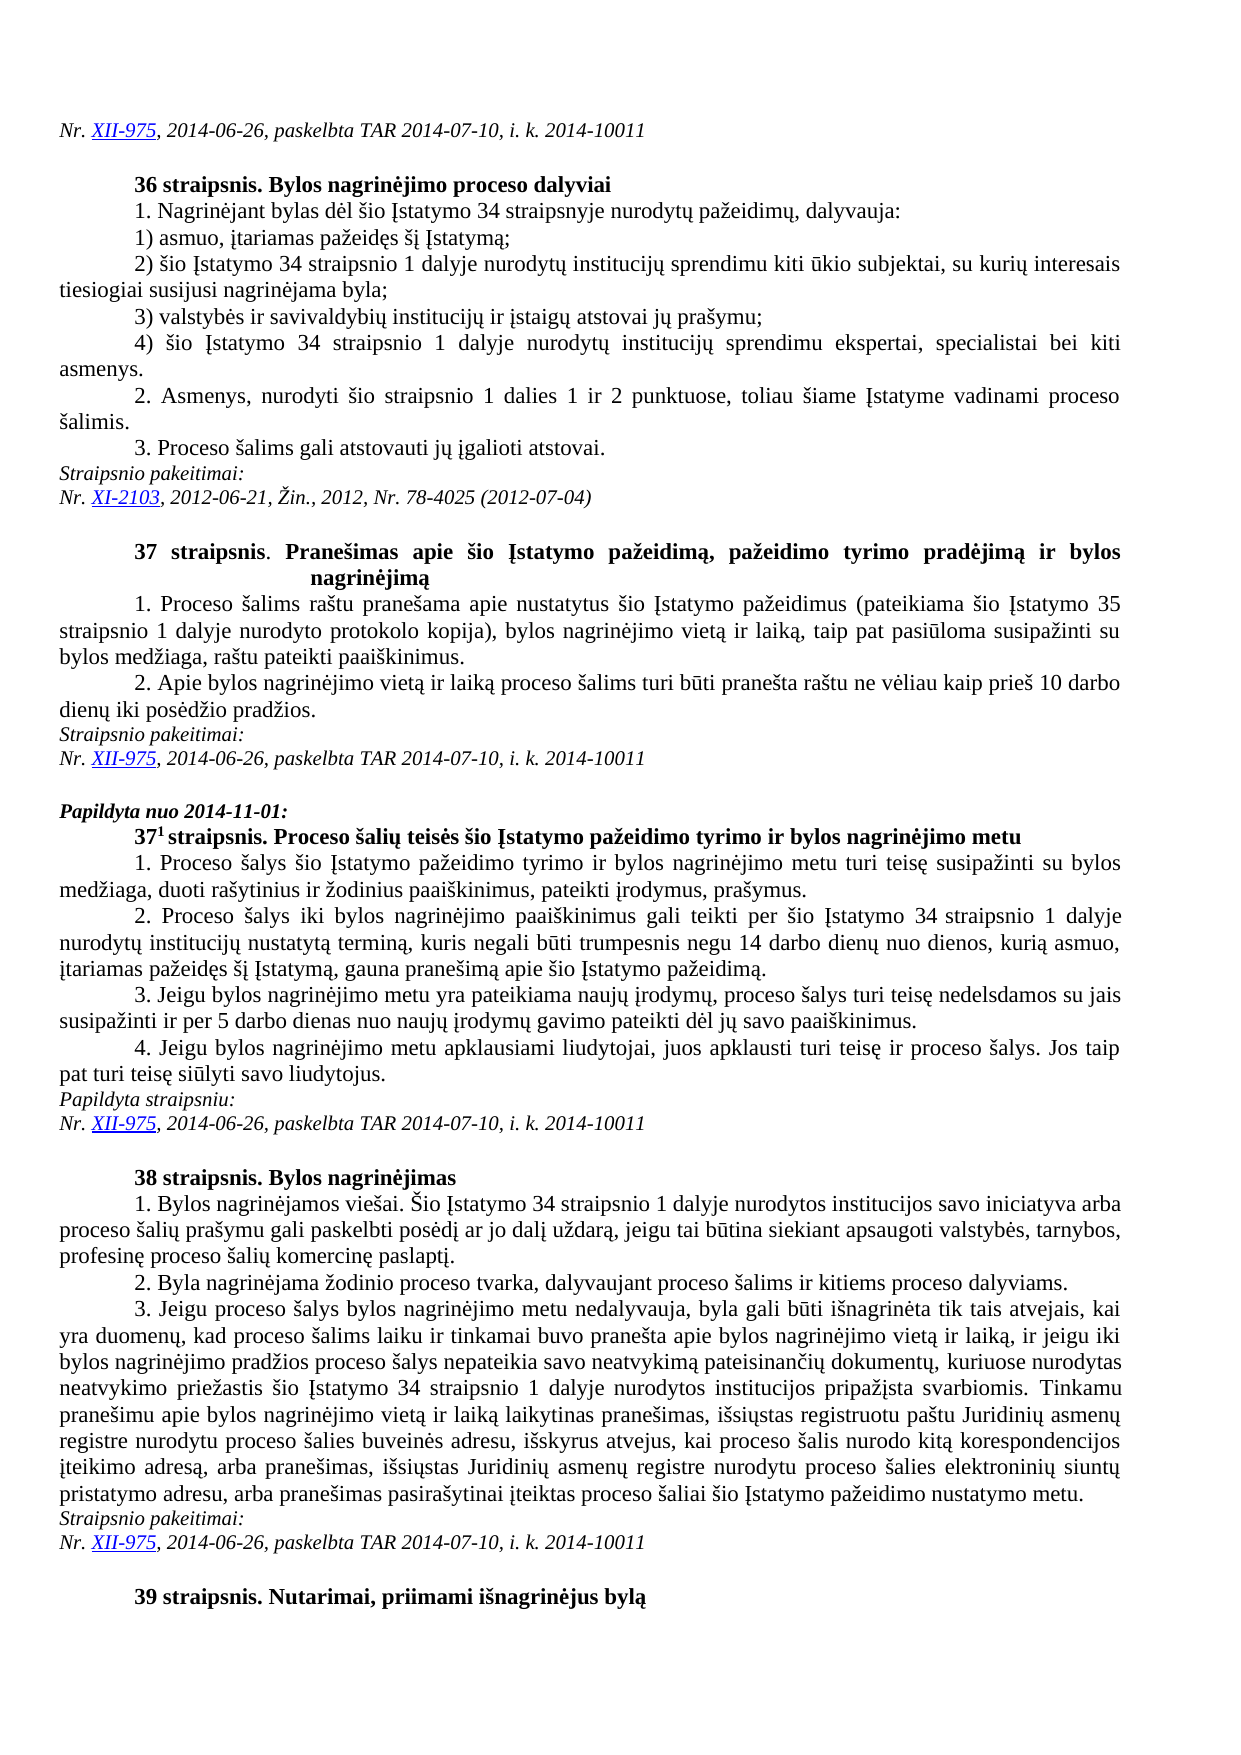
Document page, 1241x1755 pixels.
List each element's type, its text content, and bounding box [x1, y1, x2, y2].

text Nr. XII-975, 2014-06-26, paskelbta TAR 2014-07-10, i. k. 2014-10011 [59, 1530, 1122, 1554]
text Nr. XI-2103, 2012-06-21, Žin., 2012, Nr. 78-4025 (2012-07-04) [59, 485, 1122, 509]
text 1. Proceso šalims raštu pranešama apie nustatytus šio Įstatymo pažeidimus (pateikiama šio Įstatymo 35 straipsnio 1 dalyje nurodyto protokolo kopija), bylos nagrinėjimo vietą ir laiką, taip pat pasiūloma susipažinti su bylos medžiaga, raštu pateikti paaiškinimus. [59, 590, 1122, 669]
text 39 straipsnis. Nutarimai, priimami išnagrinėjus bylą [59, 1583, 1122, 1609]
text Nr. XII-975, 2014-06-26, paskelbta TAR 2014-07-10, i. k. 2014-10011 [59, 118, 1122, 142]
text 4. Jeigu bylos nagrinėjimo metu apklausiami liudytojai, juos apklausti turi teisę ir proceso šalys. Jos taip pat turi teisę siūlyti savo liudytojus. [59, 1034, 1122, 1087]
text 2. Apie bylos nagrinėjimo vietą ir laiką proceso šalims turi būti pranešta raštu ne vėliau kaip prieš 10 darbo dienų iki posėdžio pradžios. [59, 669, 1122, 722]
text 37 straipsnis. Pranešimas apie šio Įstatymo pažeidimą, pažeidimo tyrimo pradėjimą ir bylos nagrinėjimą [134, 538, 1122, 590]
text 2) šio Įstatymo 34 straipsnio 1 dalyje nurodytų institucijų sprendimu kiti ūkio subjektai, su kurių interesais tiesiogiai susijusi nagrinėjama byla; [59, 250, 1122, 303]
text 2. Asmenys, nurodyti šio straipsnio 1 dalies 1 ir 2 punktuose, toliau šiame Įstatyme vadinami proceso šalimis. [59, 382, 1122, 434]
text 36 straipsnis. Bylos nagrinėjimo proceso dalyviai [59, 171, 1122, 197]
text Papildyta nuo 2014-11-01: [59, 799, 1122, 823]
text 371 straipsnis. Proceso šalių teisės šio Įstatymo pažeidimo tyrimo ir bylos nagrinėjimo metu [134, 823, 1122, 849]
text 1) asmuo, įtariamas pažeidęs šį Įstatymą; [59, 224, 1122, 250]
text 2. Byla nagrinėjama žodinio proceso tvarka, dalyvaujant proceso šalims ir kitiems proceso dalyviams. [59, 1269, 1122, 1295]
text 2. Proceso šalys iki bylos nagrinėjimo paaiškinimus gali teikti per šio Įstatymo 34 straipsnio 1 dalyje nurodytų institucijų nustatytą terminą, kuris negali būti trumpesnis negu 14 darbo dienų nuo dienos, kurią asmuo, įtariamas pažeidęs šį Įstatymą, gauna pranešimą apie šio Įstatymo pažeidimą. [59, 902, 1122, 981]
text Straipsnio pakeitimai: [59, 461, 1122, 485]
text Straipsnio pakeitimai: [59, 722, 1122, 746]
text Nr. XII-975, 2014-06-26, paskelbta TAR 2014-07-10, i. k. 2014-10011 [59, 1111, 1122, 1135]
text 3) valstybės ir savivaldybių institucijų ir įstaigų atstovai jų prašymu; [59, 303, 1122, 329]
text Papildyta straipsniu: [59, 1087, 1122, 1111]
text Nr. XII-975, 2014-06-26, paskelbta TAR 2014-07-10, i. k. 2014-10011 [59, 746, 1122, 770]
text 4) šio Įstatymo 34 straipsnio 1 dalyje nurodytų institucijų sprendimu ekspertai, specialistai bei kiti asmenys. [59, 329, 1122, 382]
text Straipsnio pakeitimai: [59, 1506, 1122, 1530]
text 3. Jeigu proceso šalys bylos nagrinėjimo metu nedalyvauja, byla gali būti išnagrinėta tik tais atvejais, kai yra duomenų, kad proceso šalims laiku ir tinkamai buvo pranešta apie bylos nagrinėjimo vietą ir laiką, ir jeigu iki bylos nagrinėjimo pradžios proceso šalys nepateikia savo neatvykimą pateisinančių dokumentų, kuriuose nurodytas neatvykimo priežastis šio Įstatymo 34 straipsnio 1 dalyje nurodytos institucijos pripažįsta svarbiomis. Tinkamu pranešimu apie bylos nagrinėjimo vietą ir laiką laikytinas pranešimas, išsiųstas registruotu paštu Juridinių asmenų registre nurodytu proceso šalies buveinės adresu, išskyrus atvejus, kai proceso šalis nurodo kitą korespondencijos įteikimo adresą, arba pranešimas, išsiųstas Juridinių asmenų registre nurodytu proceso šalies elektroninių siuntų pristatymo adresu, arba pranešimas pasirašytinai įteiktas proceso šaliai šio Įstatymo pažeidimo nustatymo metu. [59, 1295, 1122, 1506]
text 3. Proceso šalims gali atstovauti jų įgalioti atstovai. [59, 434, 1122, 461]
text 1. Nagrinėjant bylas dėl šio Įstatymo 34 straipsnyje nurodytų pažeidimų, dalyvauja: [59, 197, 1122, 224]
text 1. Proceso šalys šio Įstatymo pažeidimo tyrimo ir bylos nagrinėjimo metu turi teisę susipažinti su bylos medžiaga, duoti rašytinius ir žodinius paaiškinimus, pateikti įrodymus, prašymus. [59, 849, 1122, 902]
text 38 straipsnis. Bylos nagrinėjimas [59, 1163, 1122, 1190]
text 1. Bylos nagrinėjamos viešai. Šio Įstatymo 34 straipsnio 1 dalyje nurodytos institucijos savo iniciatyva arba proceso šalių prašymu gali paskelbti posėdį ar jo dalį uždarą, jeigu tai būtina siekiant apsaugoti valstybės, tarnybos, profesinę proceso šalių komercinę paslaptį. [59, 1190, 1122, 1269]
text 3. Jeigu bylos nagrinėjimo metu yra pateikiama naujų įrodymų, proceso šalys turi teisę nedelsdamos su jais susipažinti ir per 5 darbo dienas nuo naujų įrodymų gavimo pateikti dėl jų savo paaiškinimus. [59, 981, 1122, 1034]
